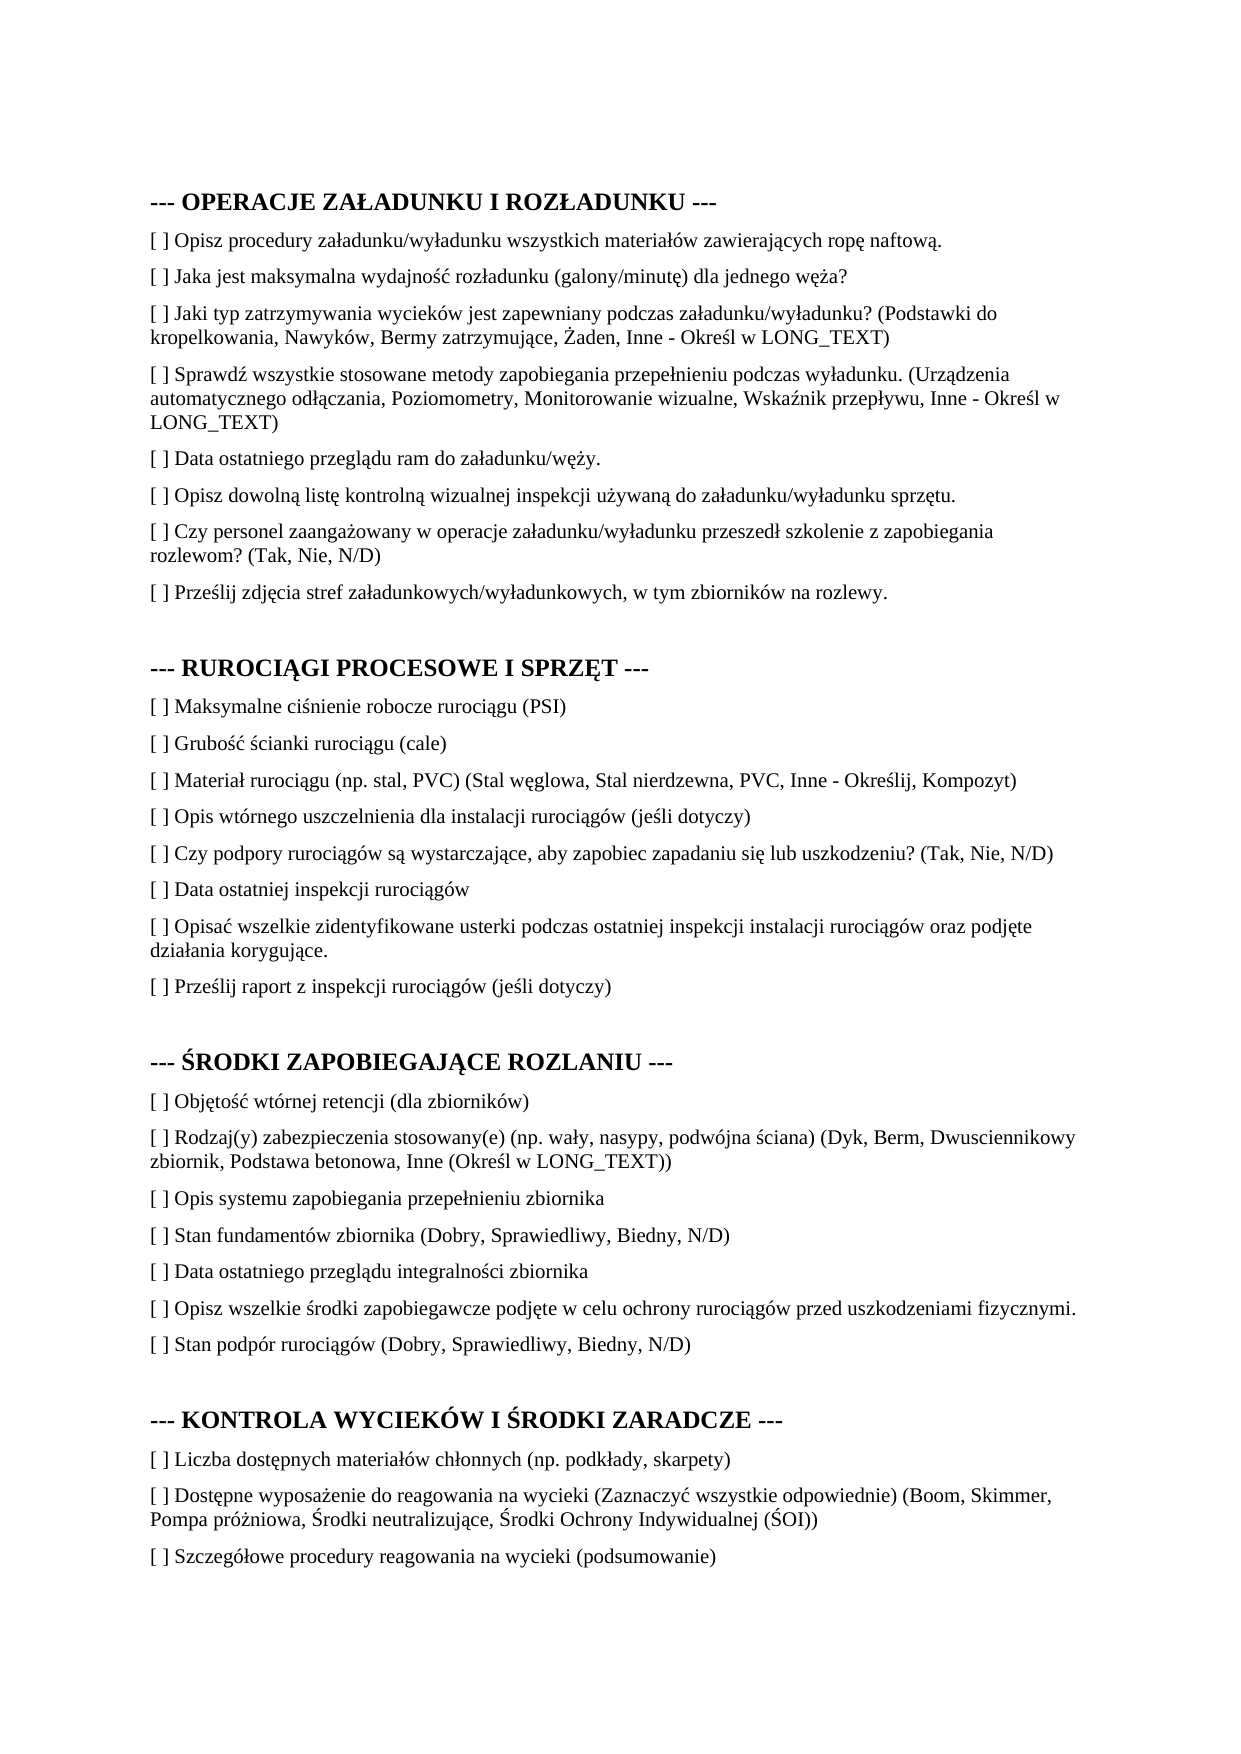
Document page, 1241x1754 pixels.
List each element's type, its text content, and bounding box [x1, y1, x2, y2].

text [ ] Data ostatniej inspekcji rurociągów [150, 877, 1090, 901]
text [ ] Prześlij zdjęcia stref załadunkowych/wyładunkowych, w tym zbiorników na rozlewy. [150, 580, 1090, 604]
text [ ] Liczba dostępnych materiałów chłonnych (np. podkłady, skarpety) [150, 1447, 1090, 1471]
text [ ] Opis wtórnego uszczelnienia dla instalacji rurociągów (jeśli dotyczy) [150, 804, 1090, 828]
text [ ] Czy podpory rurociągów są wystarczające, aby zapobiec zapadaniu się lub uszkodzeniu? (Tak, Nie, N/D) [150, 841, 1090, 865]
text [ ] Data ostatniego przeglądu ram do załadunku/węży. [150, 446, 1090, 470]
text [ ] Stan podpór rurociągów (Dobry, Sprawiedliwy, Biedny, N/D) [150, 1332, 1090, 1356]
text [ ] Opisz wszelkie środki zapobiegawcze podjęte w celu ochrony rurociągów przed uszkodzeniami fizycznymi. [150, 1296, 1090, 1320]
text [ ] Prześlij raport z inspekcji rurociągów (jeśli dotyczy) [150, 974, 1090, 998]
text --- RUROCIĄGI PROCESOWE I SPRZĘT --- [150, 653, 1090, 682]
text [ ] Opisz dowolną listę kontrolną wizualnej inspekcji używaną do załadunku/wyładunku sprzętu. [150, 483, 1090, 507]
text [ ] Rodzaj(y) zabezpieczenia stosowany(e) (np. wały, nasypy, podwójna ściana) (Dyk, Berm, Dwusciennikowy zbiornik, Podstawa betonowa, Inne (Określ w LONG_TEXT)) [150, 1125, 1090, 1173]
text [ ] Opisz procedury załadunku/wyładunku wszystkich materiałów zawierających ropę naftową. [150, 228, 1090, 252]
text [ ] Opis systemu zapobiegania przepełnieniu zbiornika [150, 1186, 1090, 1210]
text [ ] Jaka jest maksymalna wydajność rozładunku (galony/minutę) dla jednego węża? [150, 264, 1090, 288]
text [ ] Opisać wszelkie zidentyfikowane usterki podczas ostatniej inspekcji instalacji rurociągów oraz podjęte działania korygujące. [150, 914, 1090, 962]
text [ ] Czy personel zaangażowany w operacje załadunku/wyładunku przeszedł szkolenie z zapobiegania rozlewom? (Tak, Nie, N/D) [150, 519, 1090, 567]
text [ ] Materiał rurociągu (np. stal, PVC) (Stal węglowa, Stal nierdzewna, PVC, Inne - Określij, Kompozyt) [150, 767, 1090, 792]
text [ ] Data ostatniego przeglądu integralności zbiornika [150, 1259, 1090, 1283]
text [ ] Grubość ścianki rurociągu (cale) [150, 731, 1090, 755]
text [ ] Stan fundamentów zbiornika (Dobry, Sprawiedliwy, Biedny, N/D) [150, 1222, 1090, 1247]
text --- KONTROLA WYCIEKÓW I ŚRODKI ZARADCZE --- [150, 1405, 1090, 1434]
text [ ] Dostępne wyposażenie do reagowania na wycieki (Zaznaczyć wszystkie odpowiednie) (Boom, Skimmer, Pompa próżniowa, Środki neutralizujące, Środki Ochrony Indywidualnej (ŚOI)) [150, 1483, 1090, 1531]
text --- OPERACJE ZAŁADUNKU I ROZŁADUNKU --- [150, 187, 1090, 215]
text [ ] Maksymalne ciśnienie robocze rurociągu (PSI) [150, 694, 1090, 718]
text [ ] Sprawdź wszystkie stosowane metody zapobiegania przepełnieniu podczas wyładunku. (Urządzenia automatycznego odłączania, Poziomometry, Monitorowanie wizualne, Wskaźnik przepływu, Inne - Określ w LONG_TEXT) [150, 362, 1090, 434]
text [ ] Objętość wtórnej retencji (dla zbiorników) [150, 1089, 1090, 1113]
text [ ] Szczegółowe procedury reagowania na wycieki (podsumowanie) [150, 1544, 1090, 1568]
text [ ] Jaki typ zatrzymywania wycieków jest zapewniany podczas załadunku/wyładunku? (Podstawki do kropelkowania, Nawyków, Bermy zatrzymujące, Żaden, Inne - Określ w LONG_TEXT) [150, 301, 1090, 349]
text --- ŚRODKI ZAPOBIEGAJĄCE ROZLANIU --- [150, 1047, 1090, 1076]
